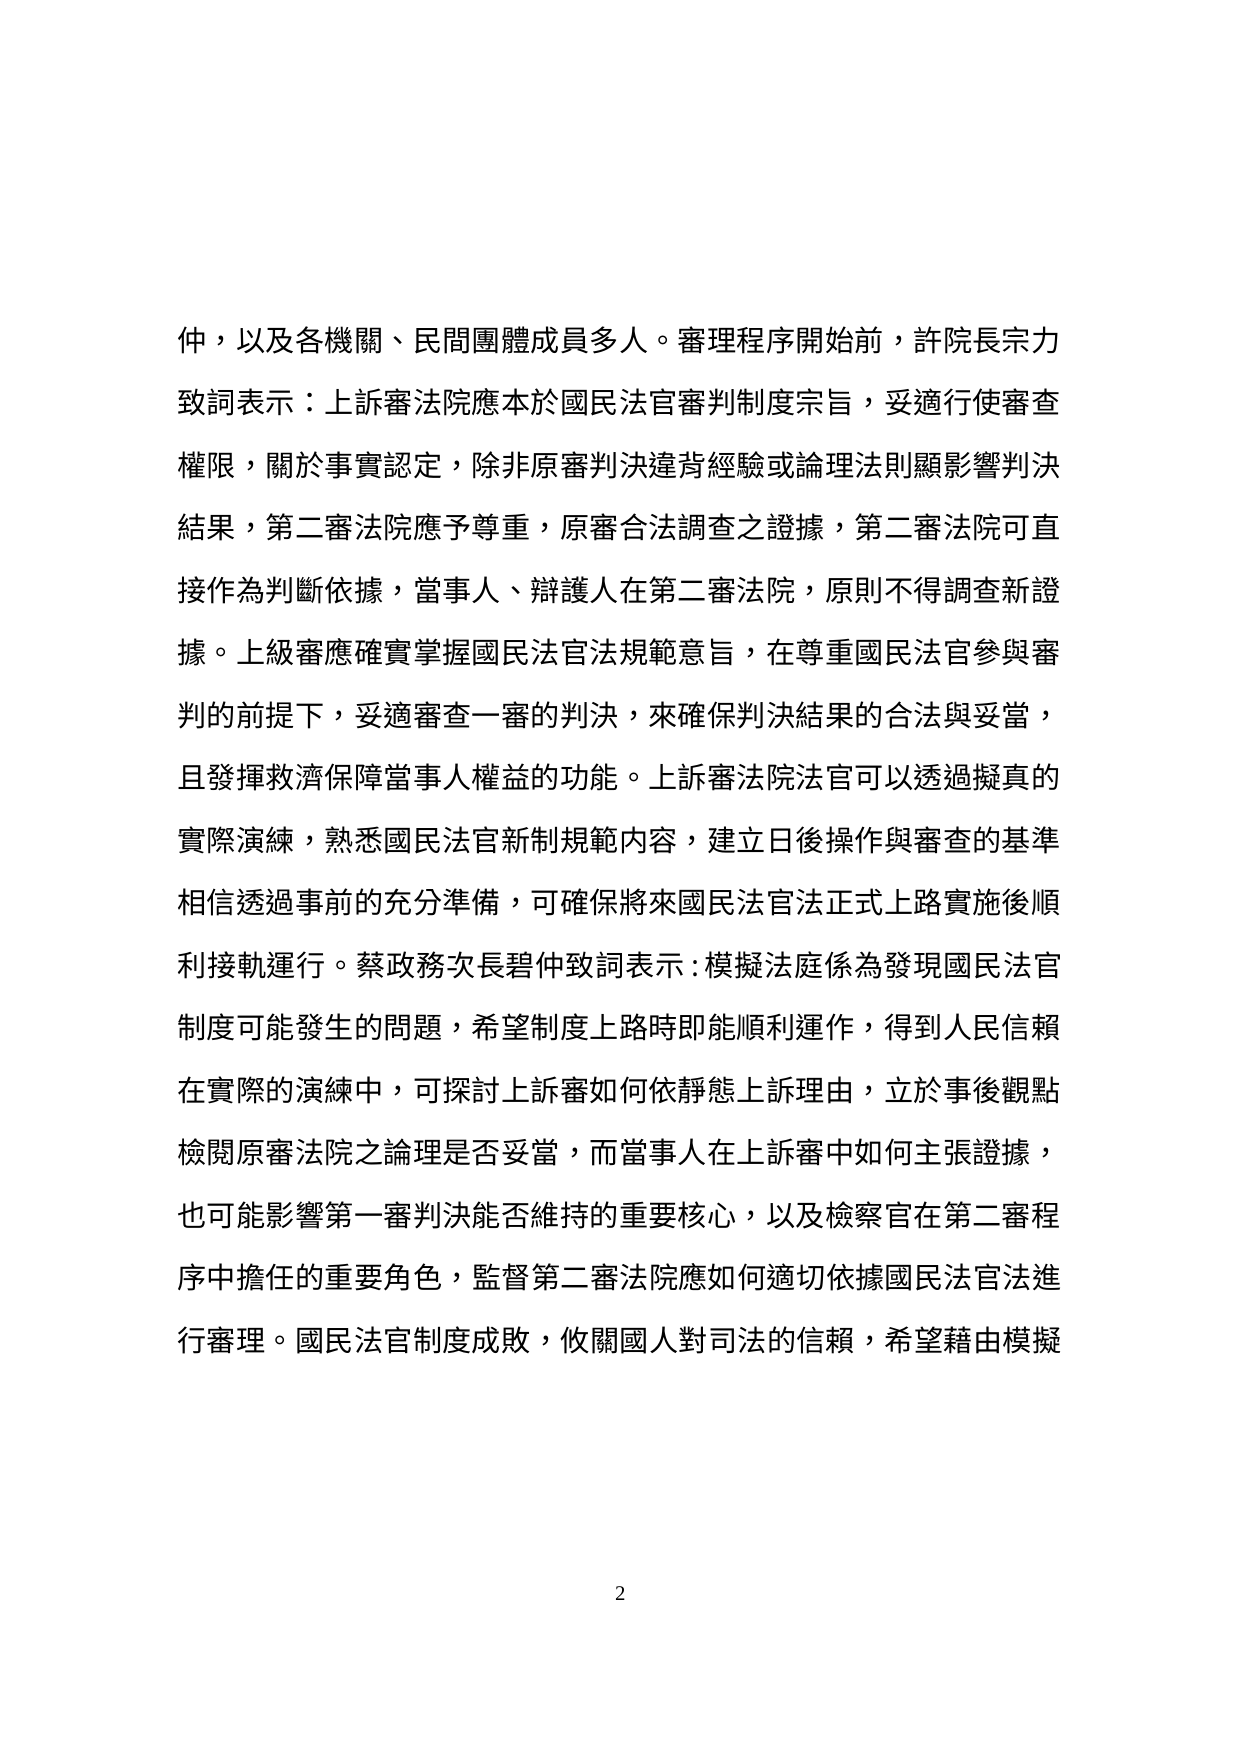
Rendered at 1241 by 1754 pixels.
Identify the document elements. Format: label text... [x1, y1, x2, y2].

text 蒞臨現場觀摩之貴賓有司法院許院長宗力、法務部蔡政務次長碧仲，以及各機關、民間團體成員多人。審理程序開始前，許院長宗力致詞表示：上訴審法院應本於國民法官審判制度宗旨，妥適行使審查權限，關於事實認定，除非原審判決違背經驗或論理法則顯影響判決結果，第二審法院應予尊重，原審合法調查之證據，第二審法院可直接作為判斷依據，當事人、辯護人在第二審法院，原則不得調查新證據。上級審應確實掌握國民法官法規範意旨，在尊重國民法官參與審判的前提下，妥適審查一審的判決，來確保判決結果的合法與妥當，且發揮救濟保障當事人權益的功能。上訴審法院法官可以透過擬真的實際演練，熟悉國民法官新制規範内容，建立日後操作與審查的基準。相信透過事前的充分準備，可確保將來國民法官法正式上路實施後順利接軌運行。蔡政務次長碧仲致詞表示:模擬法庭係為發現國民法官制度可能發生的問題，希望制度上路時即能順利運作，得到人民信賴。在實際的演練中，可探討上訴審如何依靜態上訴理由，立於事後觀點檢閱原審法院之論理是否妥當，而當事人在上訴審中如何主張證據，也可能影響第一審判決能否維持的重要核心，以及檢察官在第二審程序中擔任的重要角色，監督第二審法院應如何適切依據國民法官法進行審理。國民法官制度成敗，攸關國人對司法的信賴，希望藉由模擬法庭讓國民法官制度可以順利推行。 [177, 297, 1063, 1359]
